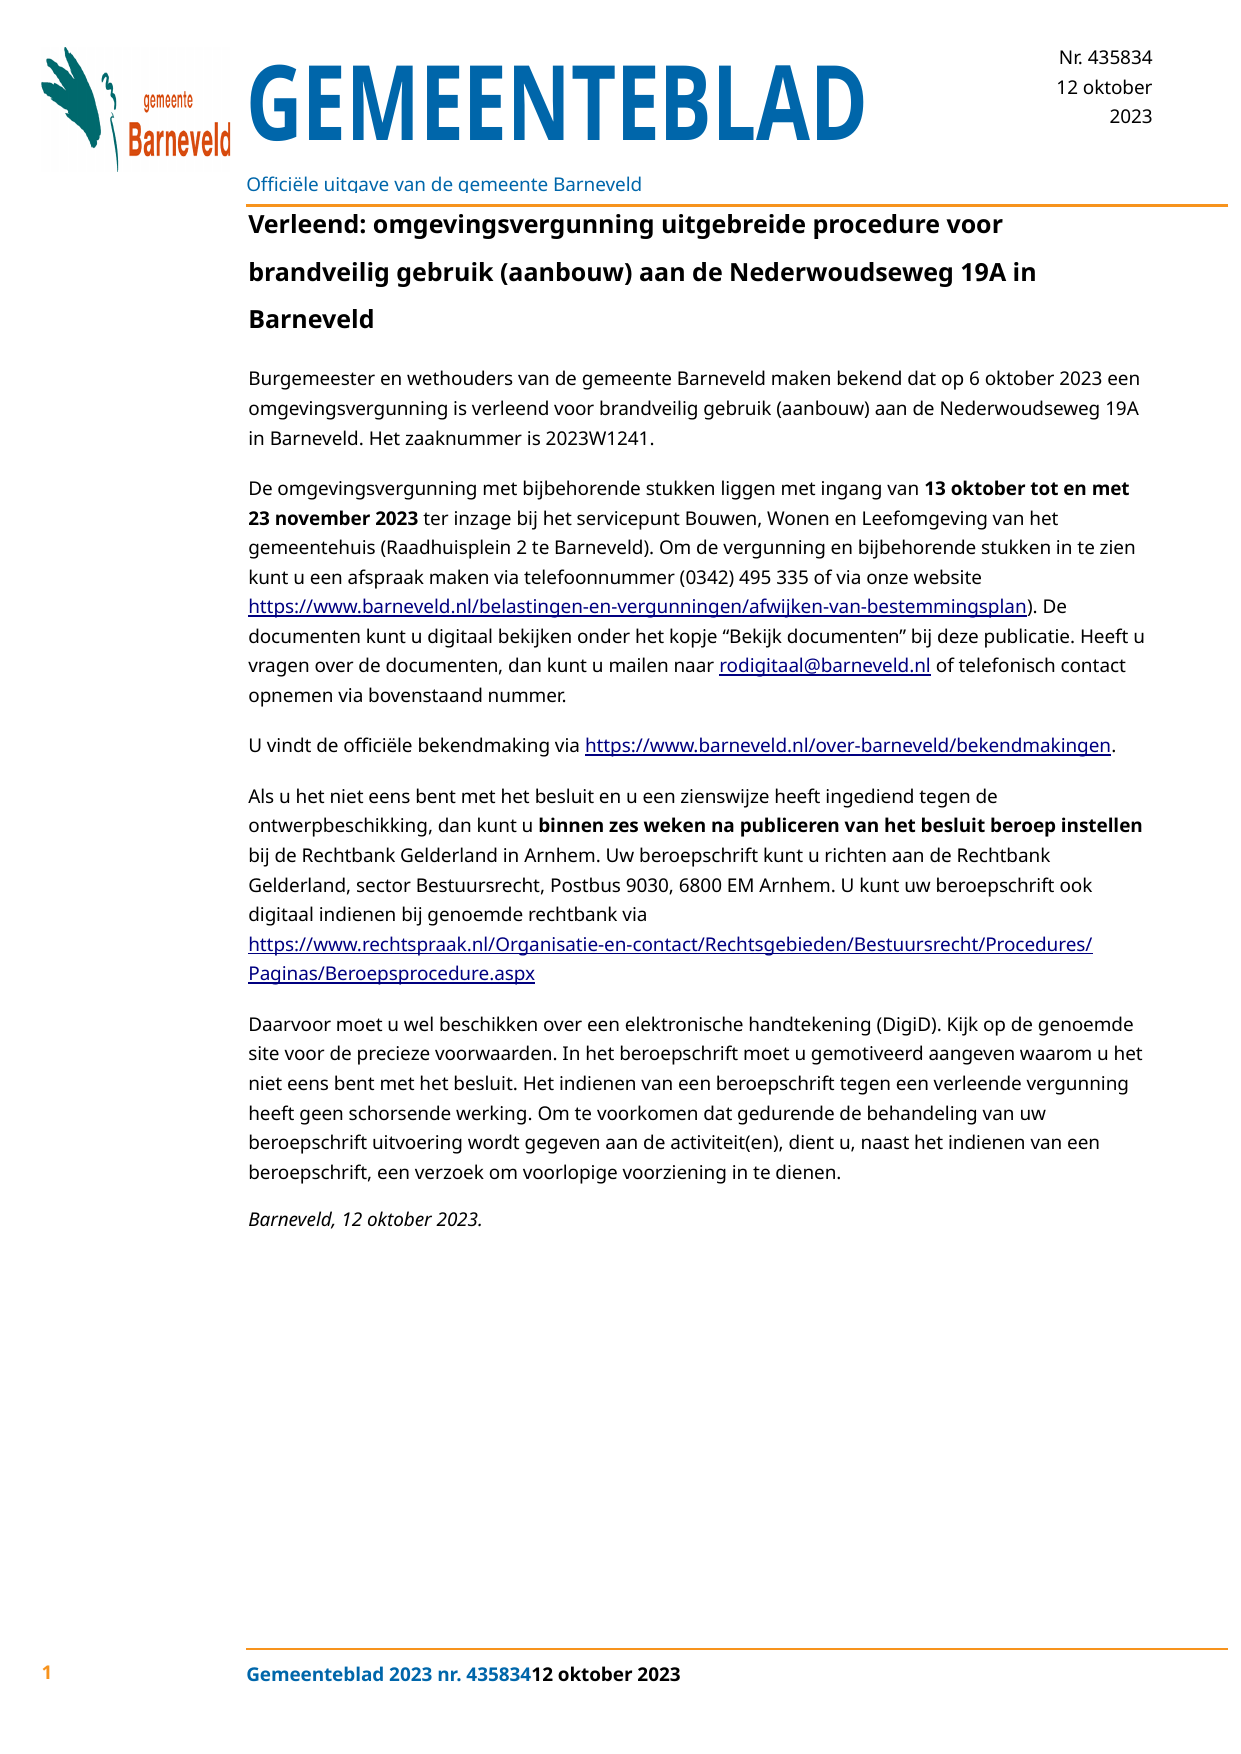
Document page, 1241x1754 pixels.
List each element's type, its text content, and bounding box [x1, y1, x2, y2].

picture [41, 47, 231, 172]
text Barneveld, 12 oktober 2023. [248, 1207, 1152, 1232]
text De omgevingsvergunning met bijbehorende stukken liggen met ingang van 13 oktober tot en met 23 november 2023 ter inzage bij het servicepunt Bouwen, Wonen en Leefomgeving van het gemeentehuis (Raadhuisplein 2 te Barneveld). Om de vergunning en bijbehorende stukken in te zien kunt u een afspraak maken via telefoonnummer (0342) 495 335 of via onze website https://www.barneveld.nl/belastingen-en-vergunningen/afwijken-van-bestemmingsplan). De documenten kunt u digitaal bekijken onder het kopje “Bekijk documenten” bij deze publicatie. Heeft u vragen over de documenten, dan kunt u mailen naar rodigitaal@barneveld.nl of telefonisch contact opnemen via bovenstaand nummer. [248, 475, 1152, 708]
text U vindt de officiële bekendmaking via https://www.barneveld.nl/over-barneveld/bekendmakingen. [248, 733, 1152, 758]
text Als u het niet eens bent met het besluit en u een zienswijze heeft ingediend tegen de ontwerpbeschikking, dan kunt u binnen zes weken na publiceren van het besluit beroep instellen bij de Rechtbank Gelderland in Arnhem. Uw beroepschrift kunt u richten aan de Rechtbank Gelderland, sector Bestuursrecht, Postbus 9030, 6800 EM Arnhem. U kunt uw beroepschrift ook digitaal indienen bij genoemde rechtbank via https://www.rechtspraak.nl/Organisatie-en-contact/Rechtsgebieden/Bestuursrecht/Procedures/Paginas/Beroepsprocedure.aspx [248, 783, 1152, 986]
text Verleend: omgevingsvergunning uitgebreide procedure voor brandveilig gebruik (aanbouw) aan de Nederwoudseweg 19A in Barneveld [248, 207, 1152, 336]
text Daarvoor moet u wel beschikken over een elektronische handtekening (DigiD). Kijk op de genoemde site voor de precieze voorwaarden. In het beroepschrift moet u gemotiveerd aangeven waarom u het niet eens bent met het besluit. Het indienen van een beroepschrift tegen een verleende vergunning heeft geen schorsende werking. Om te voorkomen dat gedurende de behandeling van uw beroepschrift uitvoering wordt gegeven aan de activiteit(en), dient u, naast het indienen van een beroepschrift, een verzoek om voorlopige voorziening in te dienen. [248, 1011, 1152, 1184]
text Burgemeester en wethouders van de gemeente Barneveld maken bekend dat op 6 oktober 2023 een omgevingsvergunning is verleend voor brandveilig gebruik (aanbouw) aan de Nederwoudseweg 19A in Barneveld. Het zaaknummer is 2023W1241. [248, 366, 1152, 450]
